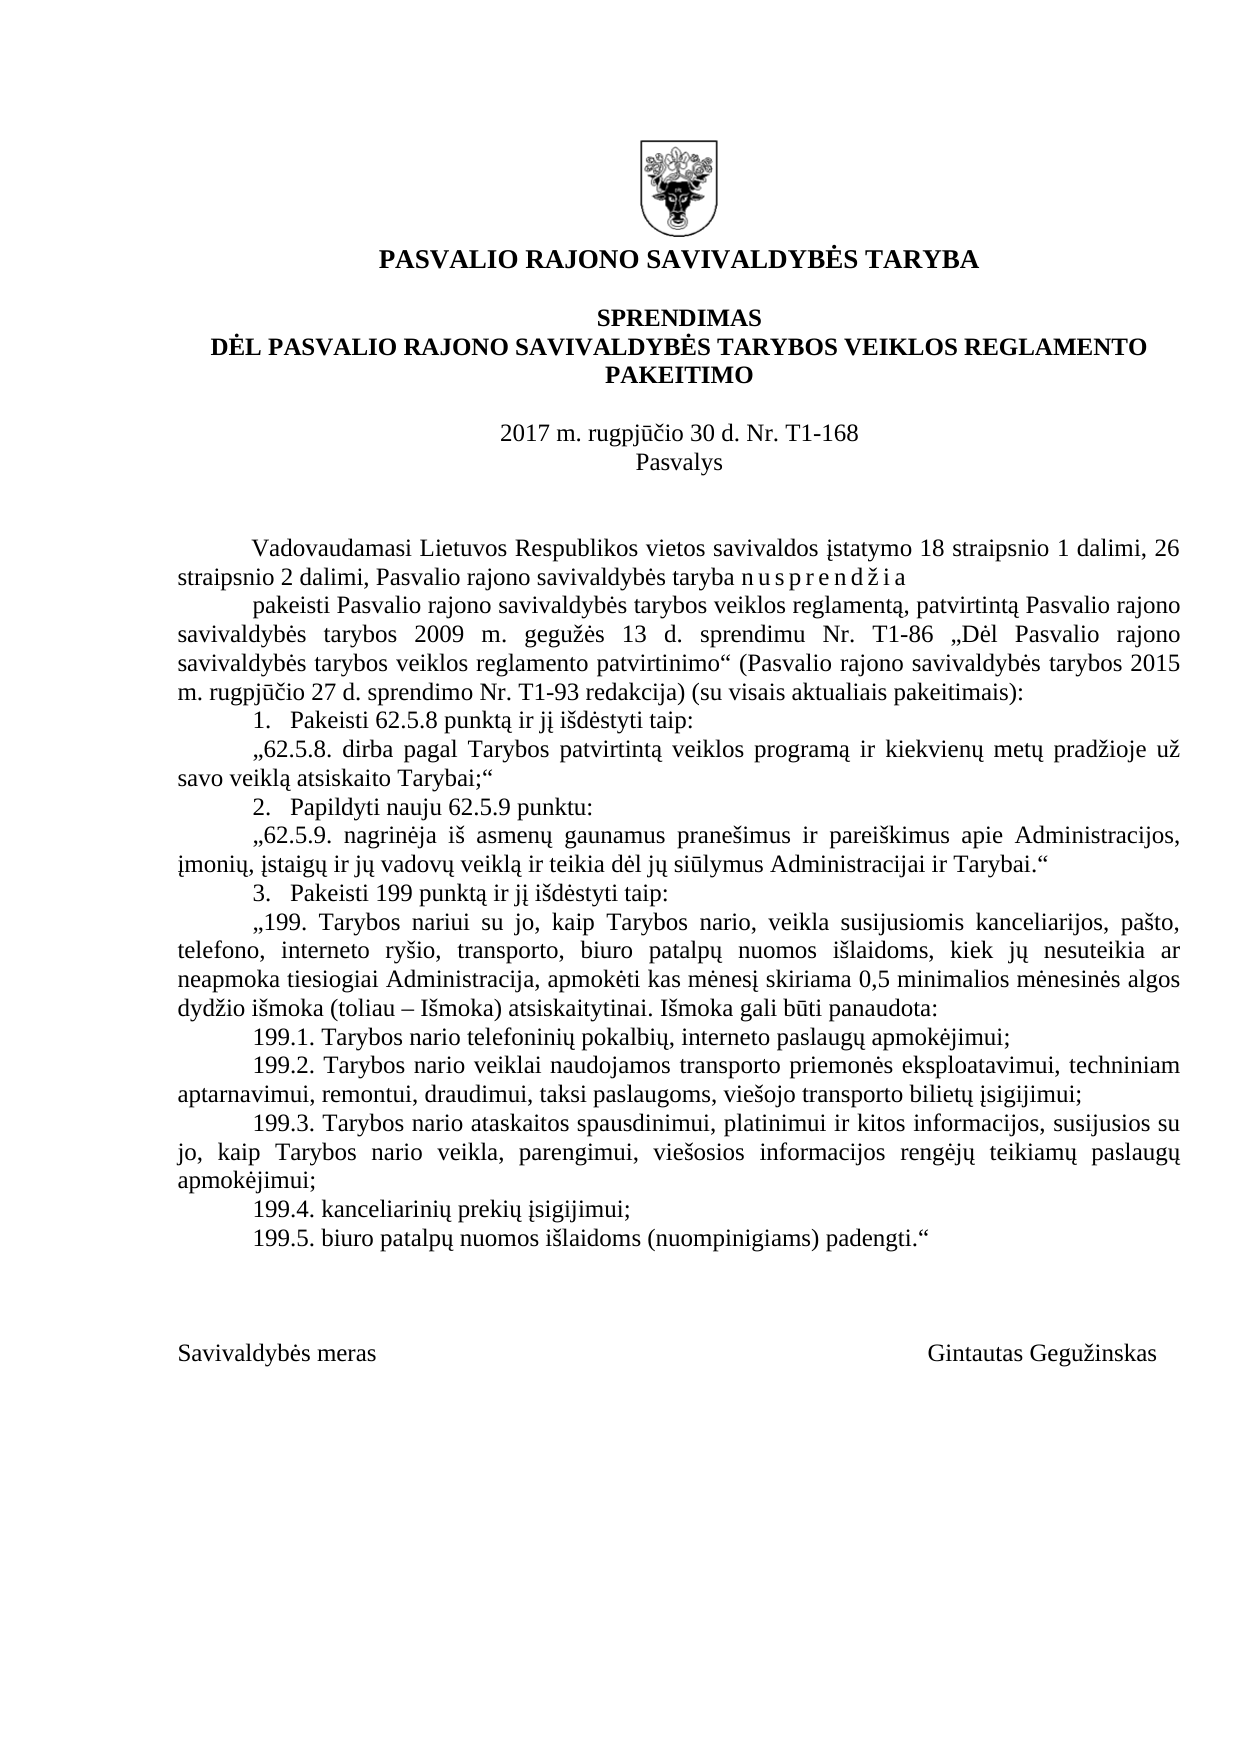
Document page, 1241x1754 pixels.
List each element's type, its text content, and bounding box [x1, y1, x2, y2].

text 199.1. Tarybos nario telefoninių pokalbių, interneto paslaugų apmokėjimui; [177, 1022, 1181, 1051]
text „62.5.8. dirba pagal Tarybos patvirtintą veiklos programą ir kiekvienų metų pradžioje už savo veiklą atsiskaito Tarybai;“ [177, 734, 1181, 792]
text Pasvalio rajono savivaldybės taryba [177, 243, 1181, 274]
text 3. Pakeisti 199 punktą ir jį išdėstyti taip: [252, 878, 1181, 907]
text Dėl pasvalio rajono savivaldybės tarybos veiklos reglamento pakeitimo [177, 332, 1181, 389]
text 2017 m. rugpjūčio 30 d. Nr. T1-168 [177, 418, 1181, 447]
text Vadovaudamasi Lietuvos Respublikos vietos savivaldos įstatymo 18 straipsnio 1 dalimi, 26 straipsnio 2 dalimi, Pasvalio rajono savivaldybės taryba nusprendžia [177, 533, 1181, 591]
text 2. Papildyti nauju 62.5.9 punktu: [252, 792, 1181, 821]
text 199.5. biuro patalpų nuomos išlaidoms (nuompinigiams) padengti.“ [177, 1223, 1181, 1252]
text 199.2. Tarybos nario veiklai naudojamos transporto priemonės eksploatavimui, techniniam aptarnavimui, remontui, draudimui, taksi paslaugoms, viešojo transporto bilietų įsigijimui; [177, 1051, 1181, 1108]
text 199.3. Tarybos nario ataskaitos spausdinimui, platinimui ir kitos informacijos, susijusios su jo, kaip Tarybos nario veikla, parengimui, viešosios informacijos rengėjų teikiamų paslaugų apmokėjimui; [177, 1108, 1181, 1194]
text pakeisti Pasvalio rajono savivaldybės tarybos veiklos reglamentą, patvirtintą Pasvalio rajono savivaldybės tarybos 2009 m. gegužės 13 d. sprendimu Nr. T1-86 „Dėl Pasvalio rajono savivaldybės tarybos veiklos reglamento patvirtinimo“ (Pasvalio rajono savivaldybės tarybos 2015 m. rugpjūčio 27 d. sprendimo Nr. T1-93 redakcija) (su visais aktualiais pakeitimais): [177, 591, 1181, 706]
text 1. Pakeisti 62.5.8 punktą ir jį išdėstyti taip: [252, 706, 1181, 734]
text Sprendimas [177, 303, 1181, 332]
text Pasvalys [177, 447, 1181, 476]
text Savivaldybės meras Gintautas Gegužinskas [177, 1338, 1181, 1367]
text „199. Tarybos nariui su jo, kaip Tarybos nario, veikla susijusiomis kanceliarijos, pašto, telefono, interneto ryšio, transporto, biuro patalpų nuomos išlaidoms, kiek jų nesuteikia ar neapmoka tiesiogiai Administracija, apmokėti kas mėnesį skiriama 0,5 minimalios mėnesinės algos dydžio išmoka (toliau – Išmoka) atsiskaitytinai. Išmoka gali būti panaudota: [177, 907, 1181, 1022]
text „62.5.9. nagrinėja iš asmenų gaunamus pranešimus ir pareiškimus apie Administracijos, įmonių, įstaigų ir jų vadovų veiklą ir teikia dėl jų siūlymus Administracijai ir Tarybai.“ [177, 821, 1181, 878]
text 199.4. kanceliarinių prekių įsigijimui; [177, 1194, 1181, 1223]
